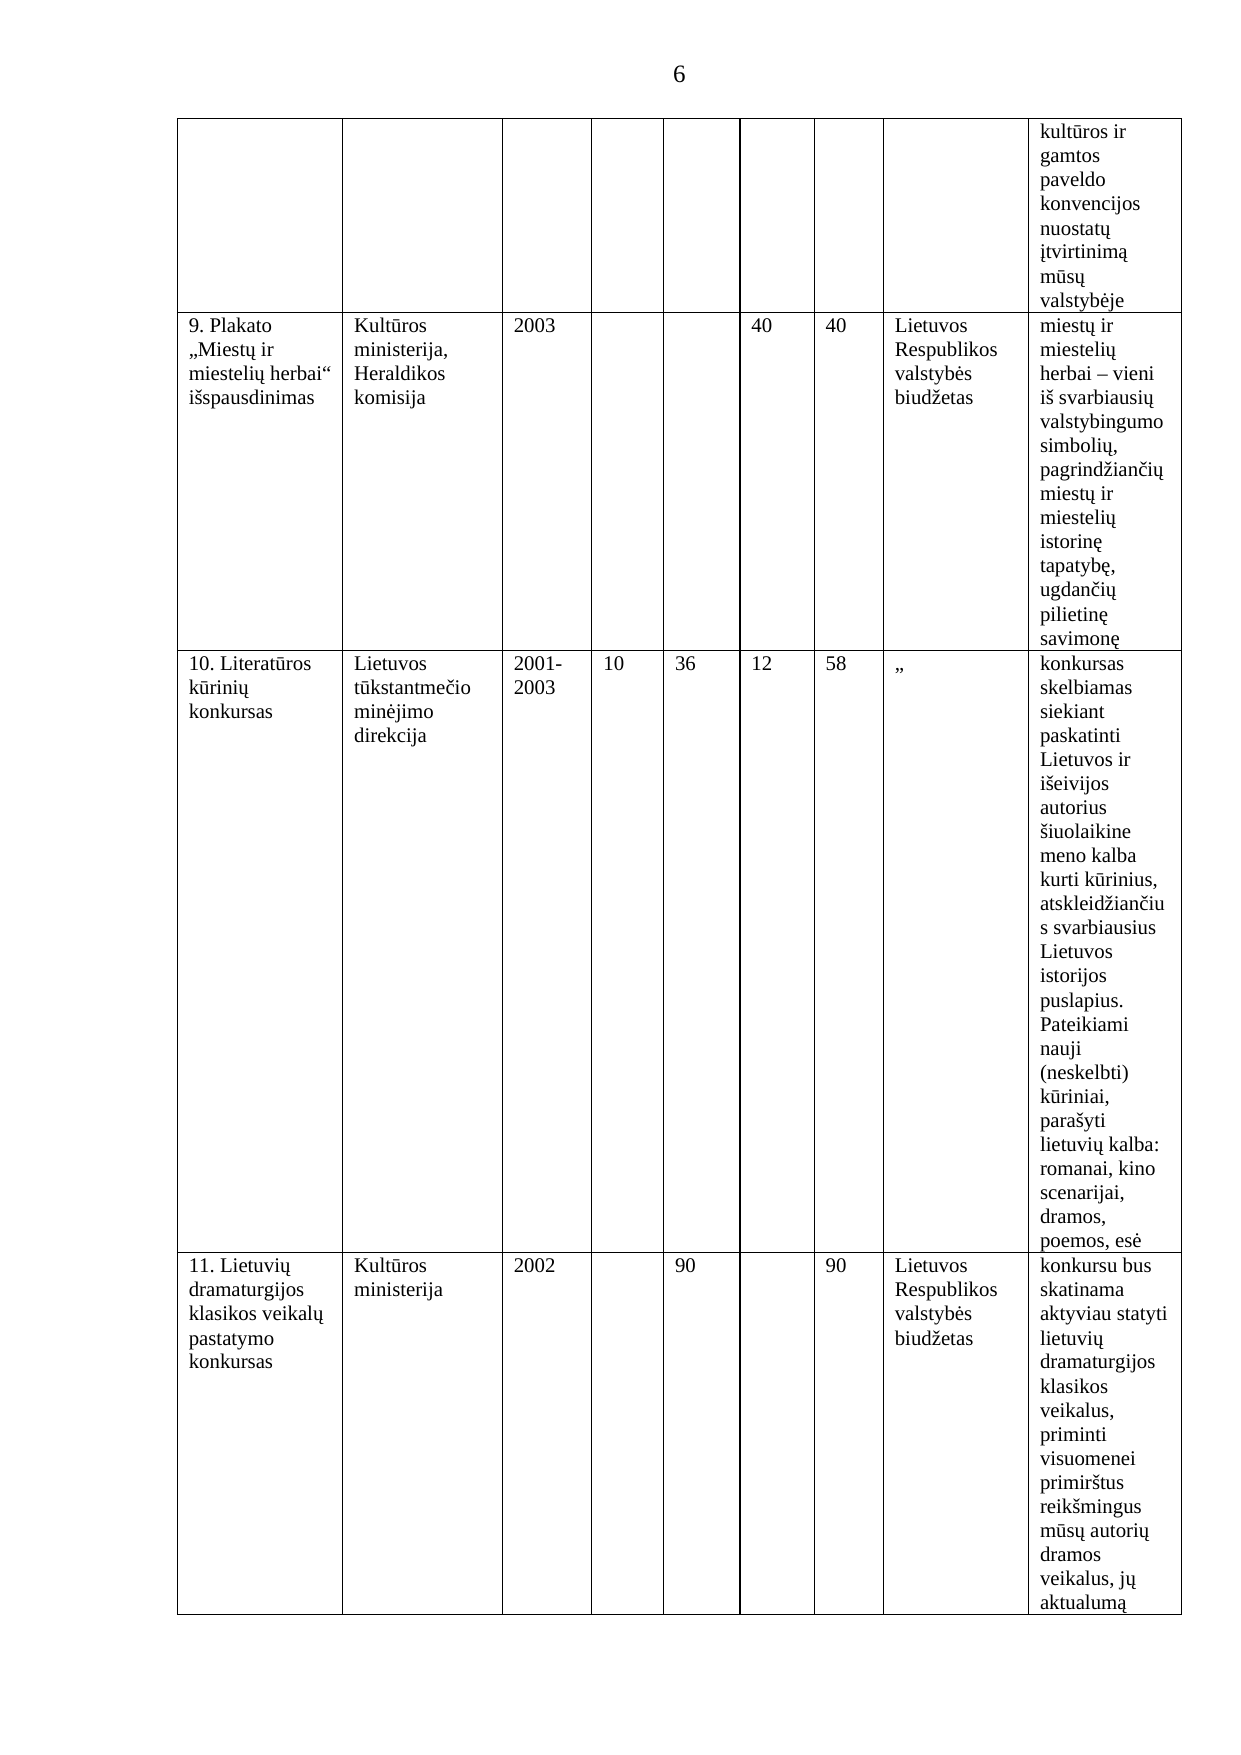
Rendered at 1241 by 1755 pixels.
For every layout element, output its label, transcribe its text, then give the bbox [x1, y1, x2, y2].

table_cell [592, 1253, 663, 1614]
table_cell 12 [741, 651, 814, 1252]
table_cell [178, 119, 342, 312]
table_cell konkursu bus skatinama aktyviau statyti lietuvių dramaturgijos klasikos veikalus, priminti visuomenei primirštus reikšmingus mūsų autorių dramos veikalus, jų aktualumą [1029, 1253, 1181, 1614]
table_cell Lietuvos Respublikos valstybės biudžetas [884, 1253, 1028, 1614]
table_cell 90 [815, 1253, 883, 1614]
table_cell [343, 119, 502, 312]
table_cell Kultūros ministerija [343, 1253, 502, 1614]
table_cell Lietuvos tūkstantmečio minėjimo direkcija [343, 651, 502, 1252]
table_cell „ [884, 651, 1028, 1252]
table_cell 40 [815, 313, 883, 649]
table_cell miestų ir miestelių herbai – vieni iš svarbiausių valstybingumo simbolių, pagrindžiančių miestų ir miestelių istorinę tapatybę, ugdančių pilietinę savimonę [1029, 313, 1181, 649]
table_cell [592, 119, 663, 312]
table_cell 58 [815, 651, 883, 1252]
table_cell [592, 313, 663, 649]
table_cell 11. Lietuvių dramaturgijos klasikos veikalų pastatymo konkursas [178, 1253, 342, 1614]
table_cell 40 [741, 313, 814, 649]
table_cell Kultūros ministerija, Heraldikos komisija [343, 313, 502, 649]
table_cell [503, 119, 591, 312]
table_cell 10. Literatūros kūrinių konkursas [178, 651, 342, 1252]
table_cell 2001- 2003 [503, 651, 591, 1252]
table_cell 2003 [503, 313, 591, 649]
table_cell 10 [592, 651, 663, 1252]
table_cell [741, 1253, 814, 1614]
table_cell 9. Plakato „Miestų ir miestelių herbai“ išspausdinimas [178, 313, 342, 649]
table_cell 2002 [503, 1253, 591, 1614]
table_cell 36 [664, 651, 739, 1252]
table_cell konkursas skelbiamas siekiant paskatinti Lietuvos ir išeivijos autorius šiuolaikine meno kalba kurti kūrinius, atskleidžiančius svarbiausius Lietuvos istorijos puslapius. Pateikiami nauji (neskelbti) kūriniai, parašyti lietuvių kalba: romanai, kino scenarijai, dramos, poemos, esė [1029, 651, 1181, 1252]
table_cell kultūros ir gamtos paveldo konvencijos nuostatų įtvirtinimą mūsų valstybėje [1029, 119, 1181, 312]
table_cell Lietuvos Respublikos valstybės biudžetas [884, 313, 1028, 649]
table_cell [815, 119, 883, 312]
table_cell 90 [664, 1253, 739, 1614]
table_cell [884, 119, 1028, 312]
table_cell [664, 313, 739, 649]
table_cell [741, 119, 814, 312]
table_cell [664, 119, 739, 312]
